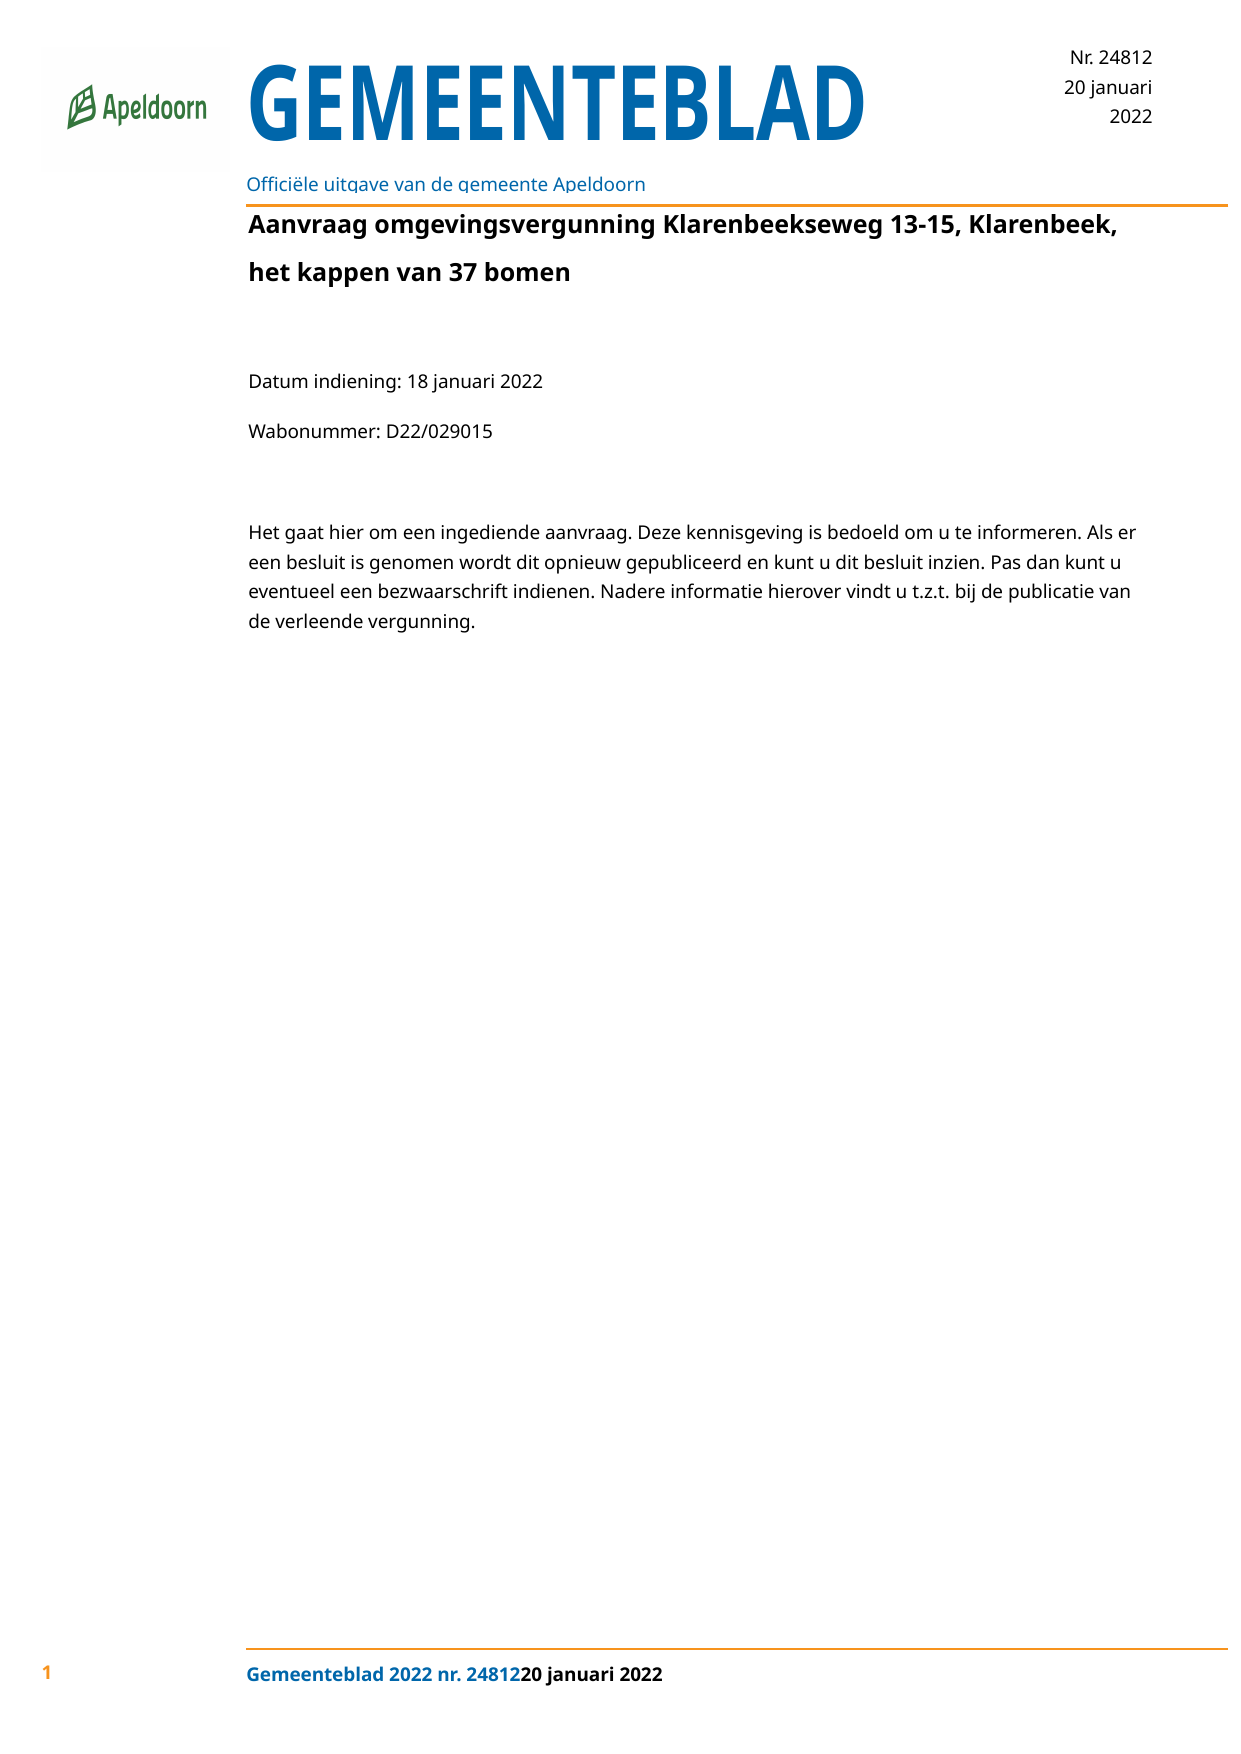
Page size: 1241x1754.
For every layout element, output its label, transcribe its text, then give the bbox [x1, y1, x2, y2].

text Datum indiening: 18 januari 2022 [248, 368, 1152, 394]
text Aanvraag omgevingsvergunning Klarenbeekseweg 13-15, Klarenbeek, het kappen van 37 bomen [248, 207, 1152, 288]
text Het gaat hier om een ingediende aanvraag. Deze kennisgeving is bedoeld om u te informeren. Als er een besluit is genomen wordt dit opnieuw gepubliceerd en kunt u dit besluit inzien. Pas dan kunt u eventueel een bezwaarschrift indienen. Nadere informatie hierover vindt u t.z.t. bij de publicatie van de verleende vergunning. [248, 519, 1152, 634]
picture [41, 47, 231, 172]
text Wabonummer: D22/029015 [248, 419, 1152, 444]
